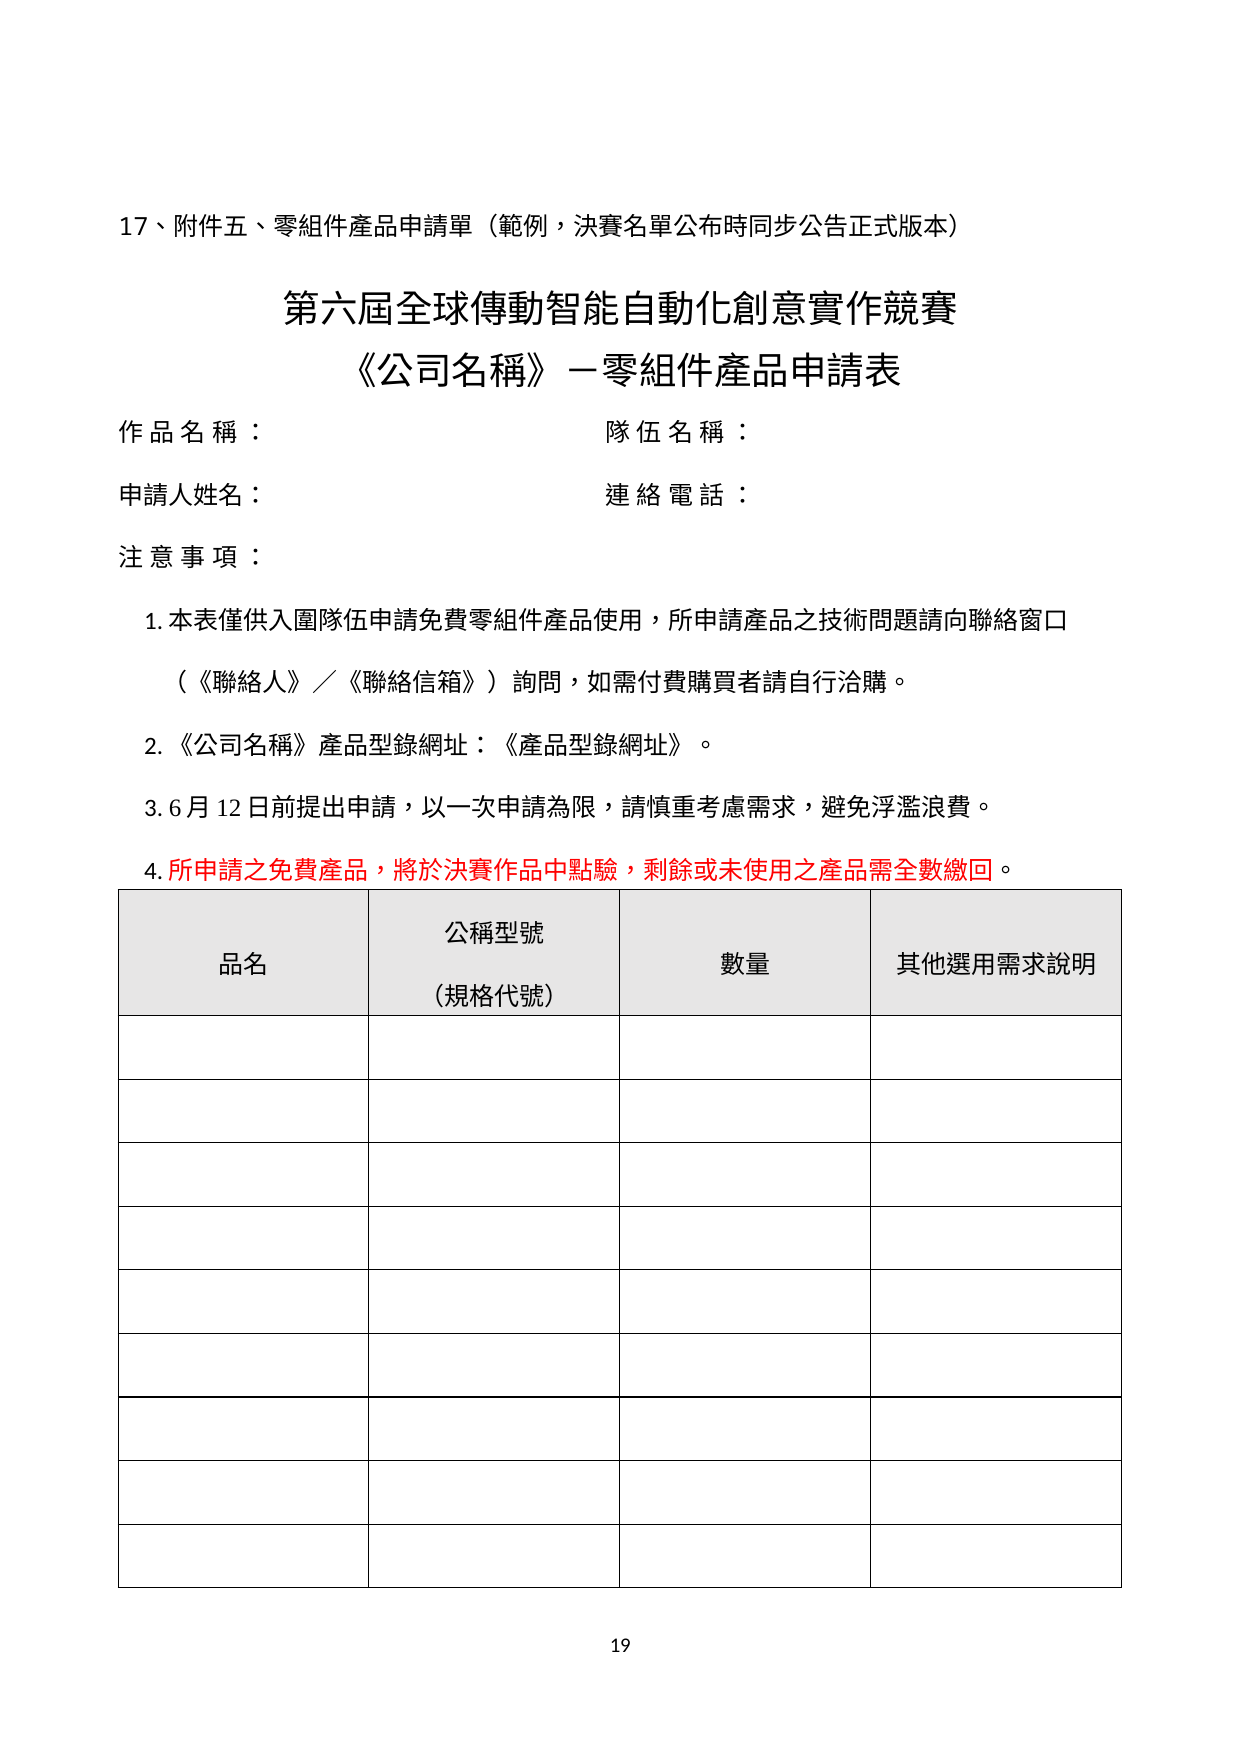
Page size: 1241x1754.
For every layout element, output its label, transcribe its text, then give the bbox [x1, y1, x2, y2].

table_cell [119, 1270, 368, 1333]
table_cell [620, 1080, 870, 1142]
table_cell [369, 1398, 619, 1460]
table_cell [620, 1525, 870, 1587]
text 《公司名稱》－零組件產品申請表 [118, 327, 1122, 389]
table_cell [369, 1143, 619, 1206]
table_cell [620, 1016, 870, 1079]
table_cell [119, 1143, 368, 1206]
table_cell [620, 1334, 870, 1396]
table_header 其他選用需求說明 [871, 890, 1121, 1015]
table_cell [871, 1016, 1121, 1079]
table_cell [369, 1270, 619, 1333]
table_cell [369, 1207, 619, 1269]
table_cell [871, 1080, 1121, 1142]
table_cell [369, 1461, 619, 1523]
text 第六屆全球傳動智能自動化創意實作競賽 [118, 264, 1122, 327]
list 6月12日前提出申請，以一次申請為限，請慎重考慮需求，避免浮濫浪費。 [144, 764, 1122, 827]
table_cell [871, 1525, 1121, 1587]
table_cell [620, 1398, 870, 1460]
table_cell [119, 1398, 368, 1460]
table_cell [119, 1334, 368, 1396]
table_cell [620, 1461, 870, 1523]
table_cell [369, 1334, 619, 1396]
text 注意事項： [118, 514, 1122, 577]
table_cell [620, 1207, 870, 1269]
list 所申請之免費產品，將於決賽作品中點驗，剩餘或未使用之產品需全數繳回。 [144, 827, 1122, 889]
table_cell [620, 1143, 870, 1206]
table_cell [871, 1207, 1121, 1269]
table_cell [119, 1080, 368, 1142]
table_cell [871, 1143, 1121, 1206]
text 作品名稱： 隊伍名稱： [118, 389, 1122, 452]
table_cell [369, 1016, 619, 1079]
table_cell [871, 1334, 1121, 1396]
table_cell [119, 1525, 368, 1587]
table_cell [871, 1398, 1121, 1460]
table_cell [119, 1207, 368, 1269]
table_cell [871, 1461, 1121, 1523]
table_header 公稱型號 （規格代號） [369, 890, 619, 1015]
text 申請人姓名： 連絡電話： [118, 452, 1122, 514]
table_cell [119, 1016, 368, 1079]
table_cell [620, 1270, 870, 1333]
subtitle 附件五、零組件產品申請單（範例，決賽名單公布時同步公告正式版本） [118, 183, 1122, 245]
table_cell [369, 1525, 619, 1587]
table_cell [369, 1080, 619, 1142]
table_cell [119, 1461, 368, 1523]
list 《公司名稱》產品型錄網址：《產品型錄網址》。 [144, 702, 1122, 764]
list 本表僅供入圍隊伍申請免費零組件產品使用，所申請產品之技術問題請向聯絡窗口（《聯絡人》／《聯絡信箱》）詢問，如需付費購買者請自行洽購。 [144, 577, 1122, 702]
table_header 品名 [119, 890, 368, 1015]
table_cell [871, 1270, 1121, 1333]
table_header 數量 [620, 890, 870, 1015]
